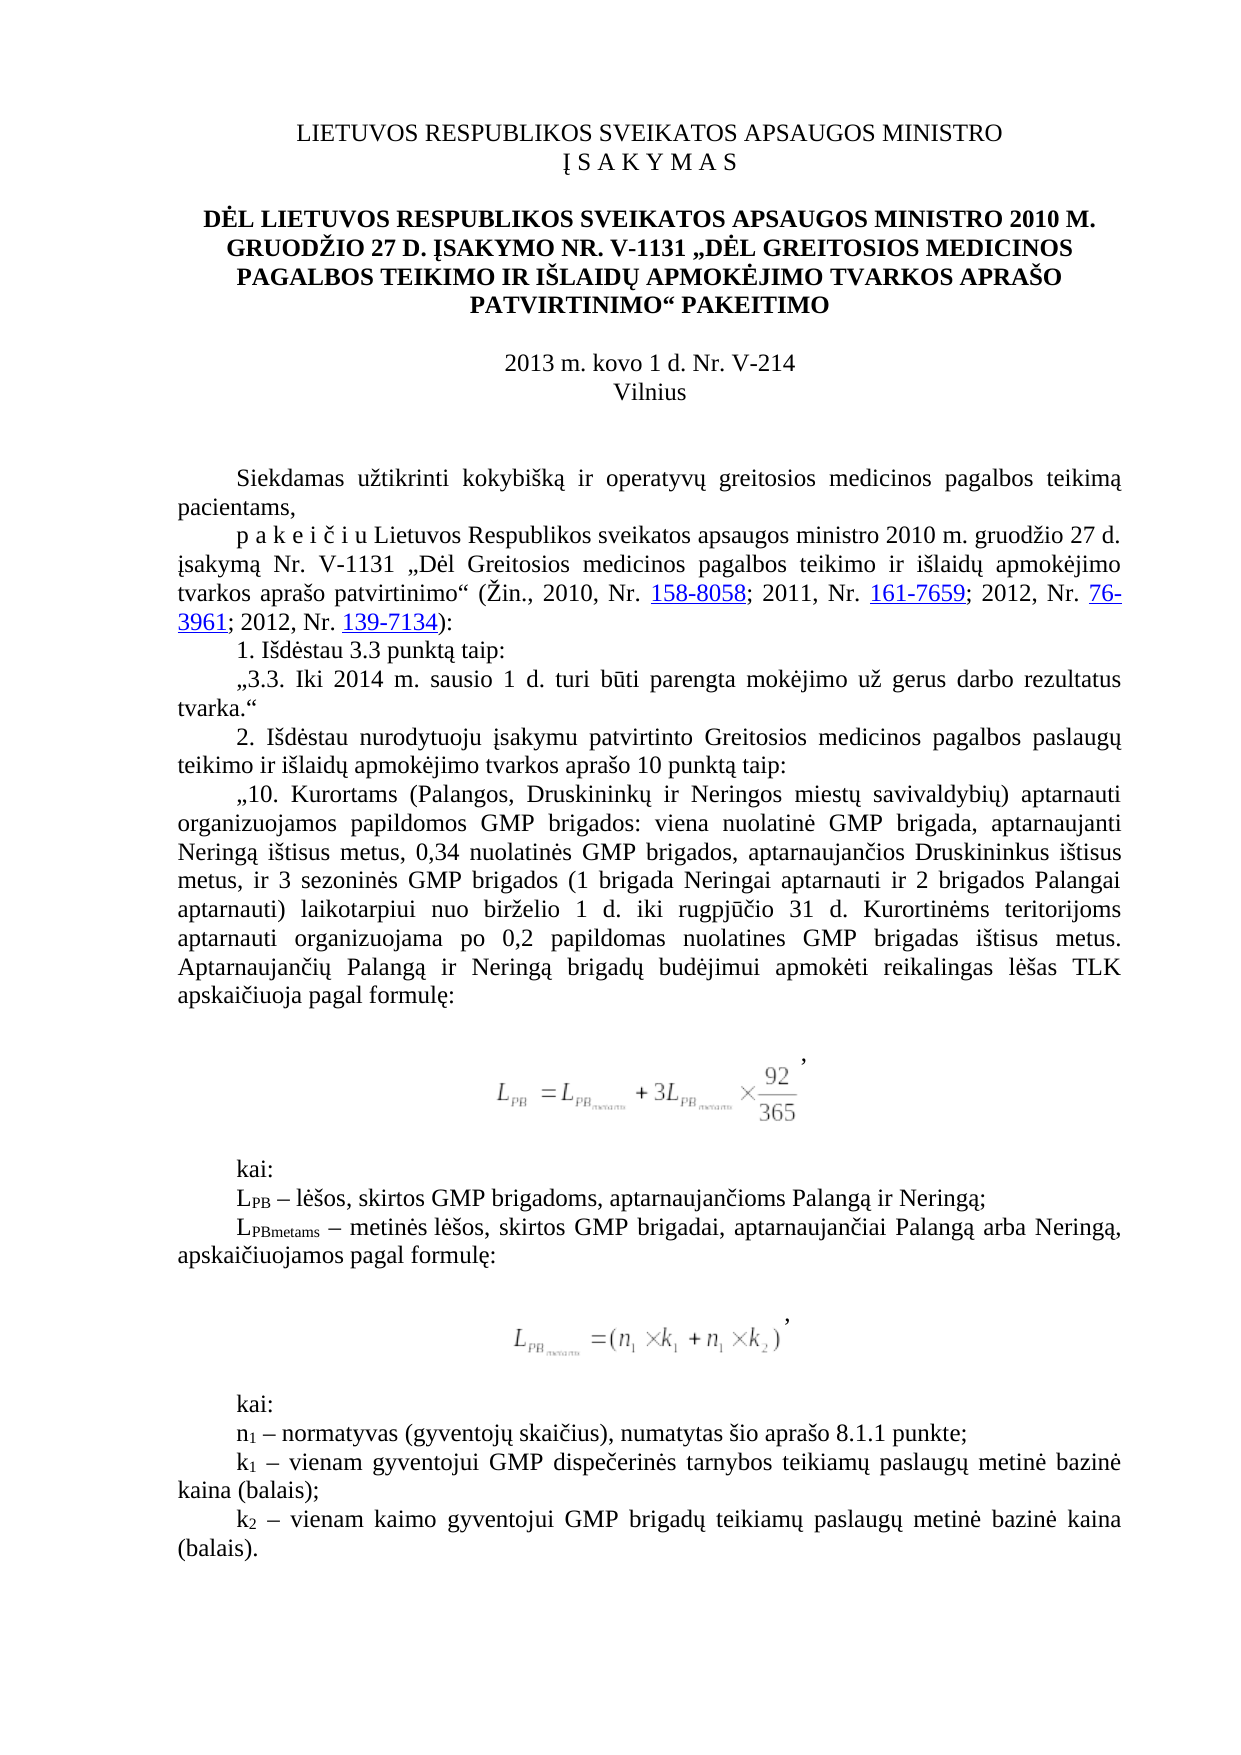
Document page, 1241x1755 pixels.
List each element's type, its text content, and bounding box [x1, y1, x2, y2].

text LPB=LPBmetams+3LPBmetamsx92/365, [177, 1038, 1122, 1126]
text k1 – vienam gyventojui GMP dispečerinės tarnybos teikiamų paslaugų metinė bazinė kaina (balais); [177, 1447, 1122, 1504]
text 1. Išdėstau 3.3 punktą taip: [177, 636, 1122, 664]
text k2 – vienam kaimo gyventojui GMP brigadų teikiamų paslaugų metinė bazinė kaina (balais). [177, 1504, 1122, 1562]
text kai: [177, 1389, 1122, 1418]
text „3.3. Iki 2014 m. sausio 1 d. turi būti parengta mokėjimo už gerus darbo rezultatus tvarka.“ [177, 664, 1122, 722]
text Į S A K Y M A S [177, 147, 1122, 176]
text Siekdamas užtikrinti kokybišką ir operatyvų greitosios medicinos pagalbos teikimą pacientams, [177, 463, 1122, 521]
text 2013 m. kovo 1 d. Nr. V-214 [177, 348, 1122, 377]
text n1 – normatyvas (gyventojų skaičius), numatytas šio aprašo 8.1.1 punkte; [177, 1418, 1122, 1447]
text LIETUVOS RESPUBLIKOS SVEIKATOS APSAUGOS MINISTRO [177, 118, 1122, 147]
text LPB – lėšos, skirtos GMP brigadoms, aptarnaujančioms Palangą ir Neringą; [177, 1183, 1122, 1212]
text Vilnius [177, 377, 1122, 406]
text „10. Kurortams (Palangos, Druskininkų ir Neringos miestų savivaldybių) aptarnauti organizuojamos papildomos GMP brigados: viena nuolatinė GMP brigada, aptarnaujanti Neringą ištisus metus, 0,34 nuolatinės GMP brigados, aptarnaujančios Druskininkus ištisus metus, ir 3 sezoninės GMP brigados (1 brigada Neringai aptarnauti ir 2 brigados Palangai aptarnauti) laikotarpiui nuo birželio 1 d. iki rugpjūčio 31 d. Kurortinėms teritorijoms aptarnauti organizuojama po 0,2 papildomas nuolatines GMP brigadas ištisus metus. Aptarnaujančių Palangą ir Neringą brigadų budėjimui apmokėti reikalingas lėšas TLK apskaičiuoja pagal formulę: [177, 779, 1122, 1009]
text kai: [177, 1154, 1122, 1183]
text p a k e i č i u Lietuvos Respublikos sveikatos apsaugos ministro 2010 m. gruodžio 27 d. įsakymą Nr. V-1131 „Dėl Greitosios medicinos pagalbos teikimo ir išlaidų apmokėjimo tvarkos aprašo patvirtinimo“ (Žin., 2010, Nr. 158-8058; 2011, Nr. 161-7659; 2012, Nr. 76-3961; 2012, Nr. 139-7134): [177, 521, 1122, 636]
text LPBmetams=(n1xk1+n1xk2), [177, 1298, 1122, 1360]
text DĖL LIETUVOS RESPUBLIKOS SVEIKATOS APSAUGOS MINISTRO 2010 M. GRUODŽIO 27 D. ĮSAKYMO Nr. V-1131 „DĖL GREITOSIOS MEDICINOS PAGALBOS TEIKIMO IR IŠLAIDŲ APMOKĖJIMO TVARKOS APRAŠO PATVIRTINIMO“ PAKEITIMO [177, 204, 1122, 319]
text 2. Išdėstau nurodytuoju įsakymu patvirtinto Greitosios medicinos pagalbos paslaugų teikimo ir išlaidų apmokėjimo tvarkos aprašo 10 punktą taip: [177, 722, 1122, 779]
text LPBmetams – metinės lėšos, skirtos GMP brigadai, aptarnaujančiai Palangą arba Neringą, apskaičiuojamos pagal formulę: [177, 1212, 1122, 1269]
